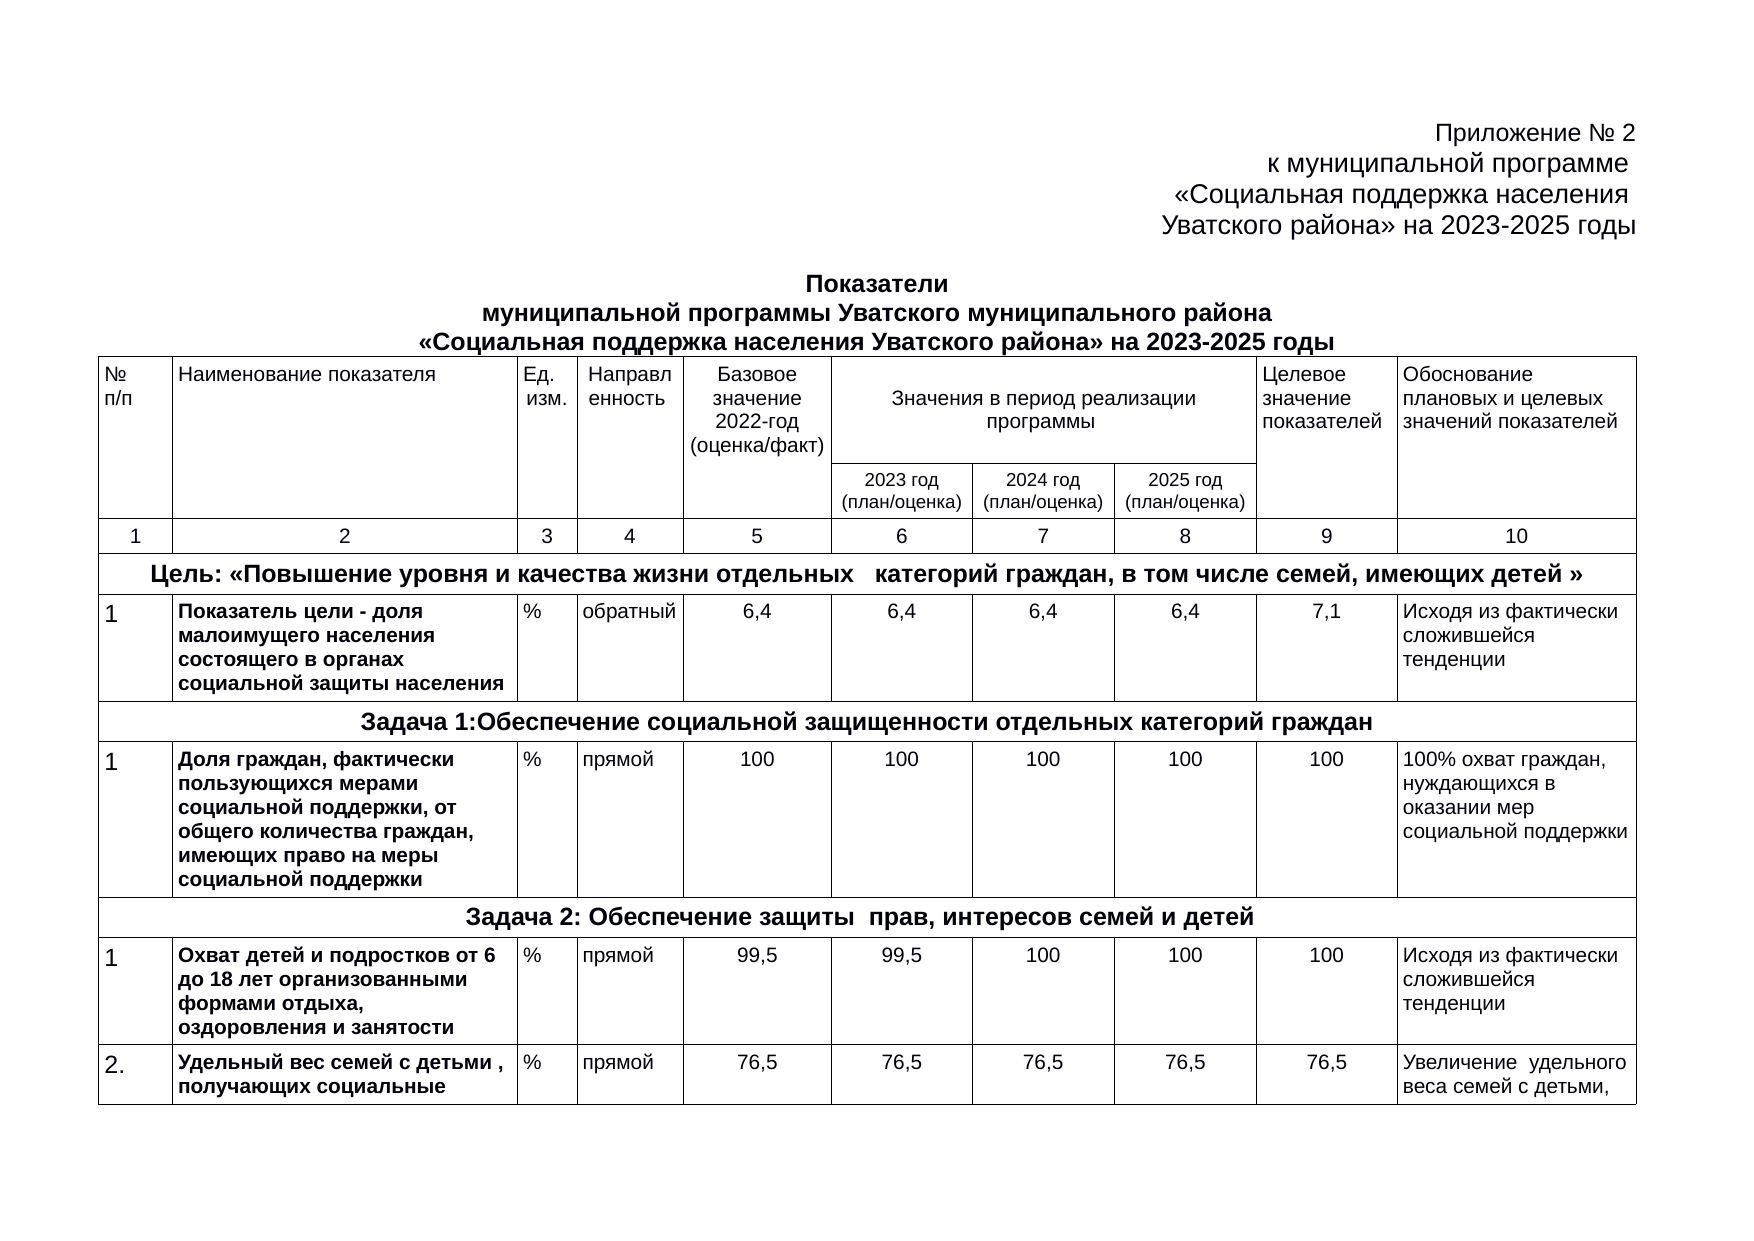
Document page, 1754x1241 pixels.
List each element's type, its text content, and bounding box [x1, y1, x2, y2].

text к муниципальной программе [118, 147, 1636, 178]
table_header Обоснование плановых и целевых значений показателей [1398, 357, 1636, 518]
table_cell обратный [578, 595, 683, 701]
table_cell 1 [99, 938, 172, 1044]
table_header Базовое значение 2022-год (оценка/факт) [684, 357, 831, 518]
table_cell Удельный вес семей с детьми , получающих социальные [173, 1045, 517, 1104]
table_cell 76,5 [1115, 1045, 1256, 1104]
table_cell 6 [832, 519, 972, 553]
table_cell 100 [973, 742, 1114, 897]
table_cell 1 [99, 519, 172, 553]
text Уватского района» на 2023-2025 годы [118, 209, 1636, 241]
table_cell Показатель цели - доля малоимущего населения состоящего в органах социальной защиты населения [173, 595, 517, 701]
table_cell 7,1 [1257, 595, 1397, 701]
table_cell 100 [832, 742, 972, 897]
table_cell % [518, 742, 577, 897]
text муниципальной программы Уватского муниципального района [118, 298, 1636, 327]
table_cell 4 [578, 519, 683, 553]
table_cell прямой [578, 742, 683, 897]
table_cell 100 [1115, 742, 1256, 897]
table_cell 2024 год (план/оценка) [973, 464, 1114, 518]
table_cell 6,4 [684, 595, 831, 701]
table_cell 2 [173, 519, 517, 553]
table_cell Охват детей и подростков от 6 до 18 лет организованными формами отдыха, оздоровления и занятости [173, 938, 517, 1044]
table_cell 100 [1257, 938, 1397, 1044]
table_header Наименование показателя [173, 357, 517, 518]
text Приложение № 2 [118, 118, 1636, 147]
table_cell 6,4 [973, 595, 1114, 701]
table_cell 1 [99, 595, 172, 701]
table_cell 99,5 [832, 938, 972, 1044]
table_cell 9 [1257, 519, 1397, 553]
table_header Значения в период реализации программы [832, 357, 1256, 463]
table_cell 76,5 [1257, 1045, 1397, 1104]
table_cell 8 [1115, 519, 1256, 553]
table_cell прямой [578, 1045, 683, 1104]
table_cell 2025 год (план/оценка) [1115, 464, 1256, 518]
table_cell Исходя из фактически сложившейся тенденции [1398, 938, 1636, 1044]
table_cell 3 [518, 519, 577, 553]
table_cell % [518, 1045, 577, 1104]
table_cell 76,5 [684, 1045, 831, 1104]
table_header № п/п [99, 357, 172, 518]
table_header Целевое значение показателей [1257, 357, 1397, 518]
table_cell Исходя из фактически сложившейся тенденции [1398, 595, 1636, 701]
table_cell 10 [1398, 519, 1636, 553]
table_cell Задача 2: Обеспечение защиты прав, интересов семей и детей [99, 898, 1636, 937]
table_cell Увеличение удельного веса семей с детьми, [1398, 1045, 1636, 1104]
table_cell Задача 1:Обеспечение социальной защищенности отдельных категорий граждан [99, 702, 1636, 741]
table_cell Доля граждан, фактически пользующихся мерами социальной поддержки, от общего количества граждан, имеющих право на меры социальной поддержки [173, 742, 517, 897]
text «Социальная поддержка населения Уватского района» на 2023-2025 годы [118, 327, 1636, 356]
table_cell 5 [684, 519, 831, 553]
table_cell 76,5 [973, 1045, 1114, 1104]
table_cell 2023 год (план/оценка) [832, 464, 972, 518]
table_cell 76,5 [832, 1045, 972, 1104]
table_cell прямой [578, 938, 683, 1044]
table_header Направленность [578, 357, 683, 518]
table_cell 100 [1257, 742, 1397, 897]
table_cell % [518, 938, 577, 1044]
table_cell 1 [99, 742, 172, 897]
table_cell 2. [99, 1045, 172, 1104]
text Показатели [118, 269, 1636, 298]
table_cell 100 [1115, 938, 1256, 1044]
table_cell 100 [973, 938, 1114, 1044]
table_cell 100% охват граждан, нуждающихся в оказании мер социальной поддержки [1398, 742, 1636, 897]
table_cell 7 [973, 519, 1114, 553]
table_cell 6,4 [1115, 595, 1256, 701]
table_header Ед. изм. [518, 357, 577, 518]
table_cell 99,5 [684, 938, 831, 1044]
table_cell 100 [684, 742, 831, 897]
text «Социальная поддержка населения [118, 178, 1636, 209]
table_cell % [518, 595, 577, 701]
table_cell Цель: «Повышение уровня и качества жизни отдельных категорий граждан, в том числе семей, имеющих детей » [99, 554, 1636, 593]
table_cell 6,4 [832, 595, 972, 701]
